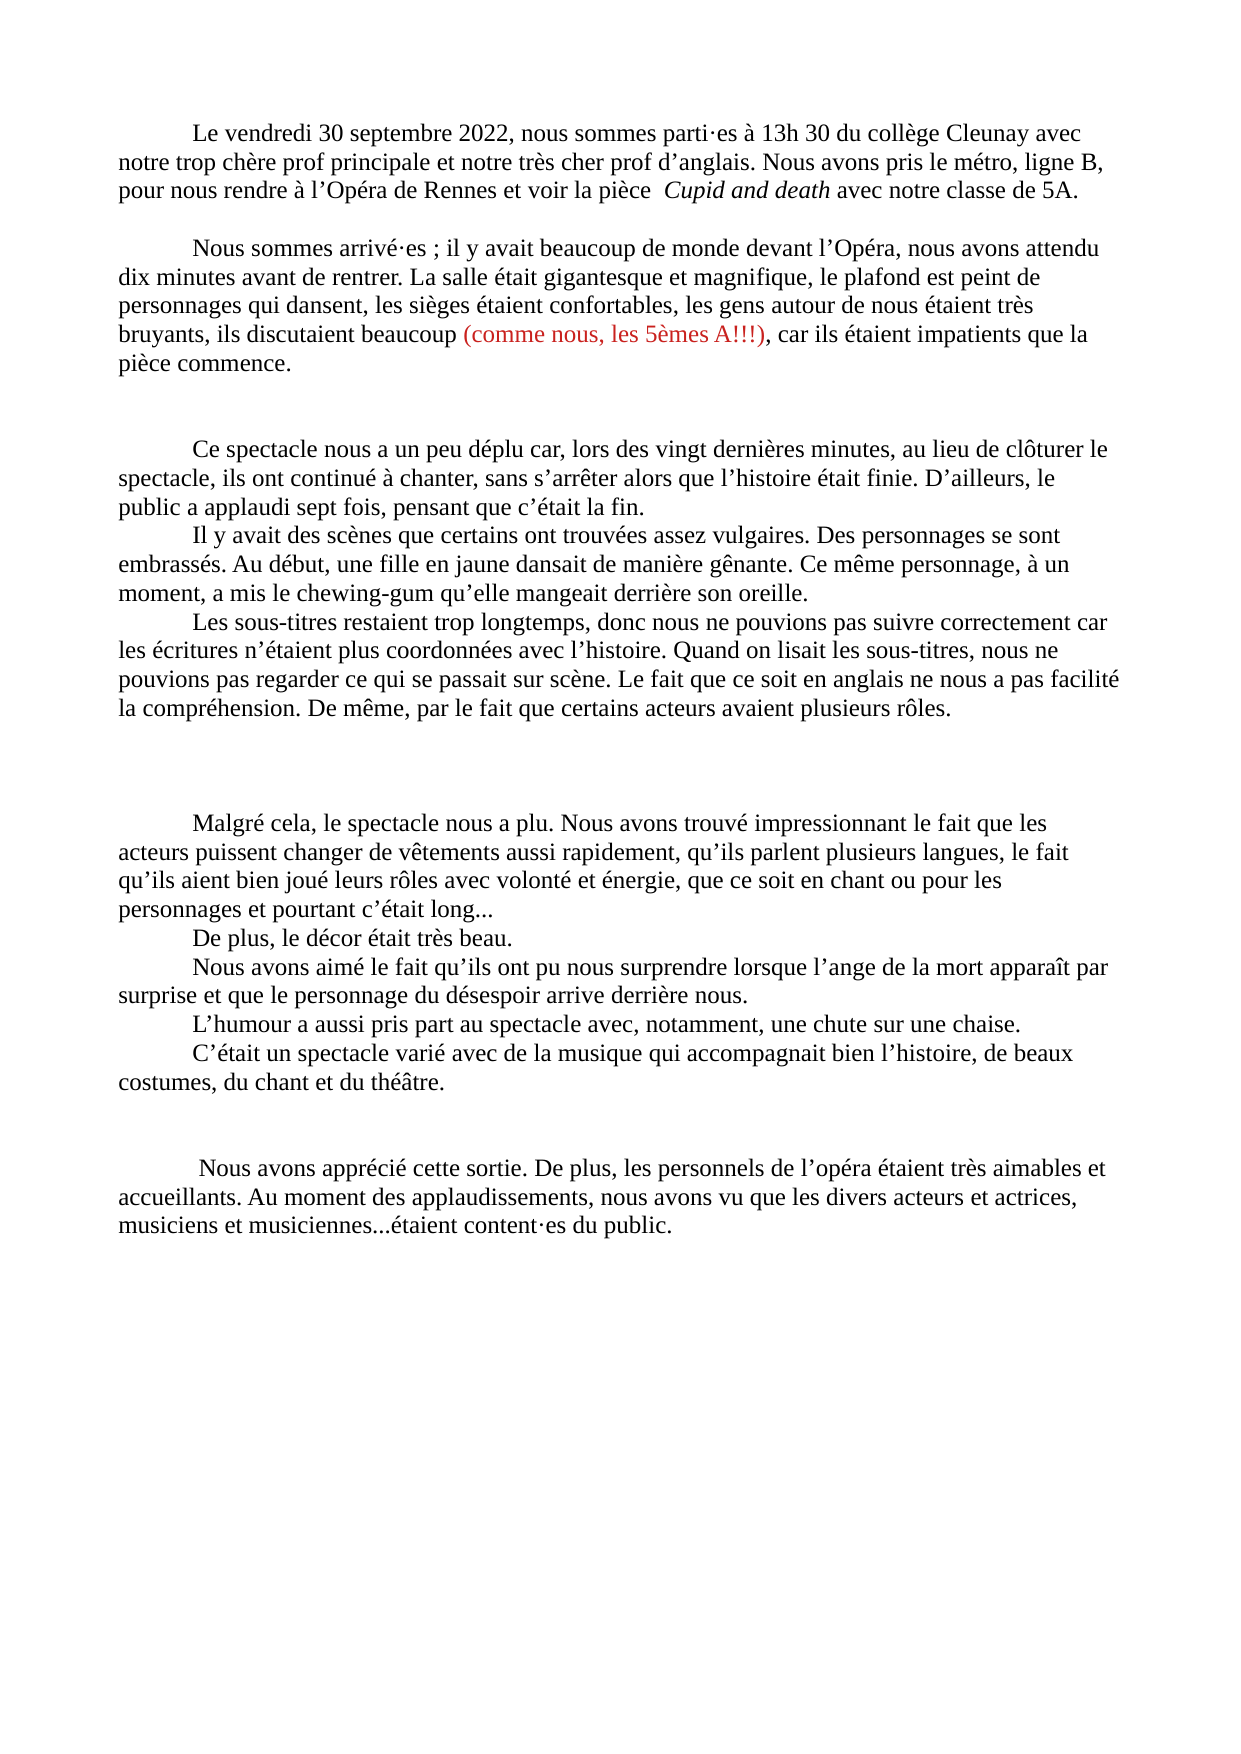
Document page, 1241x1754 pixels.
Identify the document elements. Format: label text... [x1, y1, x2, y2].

text Le vendredi 30 septembre 2022, nous sommes parti·es à 13h 30 du collège Cleunay avec notre trop chère prof principale et notre très cher prof d’anglais. Nous avons pris le métro, ligne B, pour nous rendre à l’Opéra de Rennes et voir la pièce Cupid and death avec notre classe de 5A. [118, 118, 1122, 204]
text Nous avons aimé le fait qu’ils ont pu nous surprendre lorsque l’ange de la mort apparaît par surprise et que le personnage du désespoir arrive derrière nous. L’humour a aussi pris part au spectacle avec, notamment, une chute sur une chaise. C’était un spectacle varié avec de la musique qui accompagnait bien l’histoire, de beaux costumes, du chant et du théâtre. Nous avons apprécié cette sortie. De plus, les personnels de l’opéra étaient très aimables et accueillants. Au moment des applaudissements, nous avons vu que les divers acteurs et actrices, musiciens et musiciennes...étaient content·es du public. [118, 952, 1122, 1239]
text Malgré cela, le spectacle nous a plu. Nous avons trouvé impressionnant le fait que les acteurs puissent changer de vêtements aussi rapidement, qu’ils parlent plusieurs langues, le fait qu’ils aient bien joué leurs rôles avec volonté et énergie, que ce soit en chant ou pour les personnages et pourtant c’était long... De plus, le décor était très beau. [118, 751, 1122, 952]
text Nous sommes arrivé·es ; il y avait beaucoup de monde devant l’Opéra, nous avons attendu dix minutes avant de rentrer. La salle était gigantesque et magnifique, le plafond est peint de personnages qui dansent, les sièges étaient confortables, les gens autour de nous étaient très bruyants, ils discutaient beaucoup (comme nous, les 5èmes A!!!), car ils étaient impatients que la pièce commence. Ce spectacle nous a un peu déplu car, lors des vingt dernières minutes, au lieu de clôturer le spectacle, ils ont continué à chanter, sans s’arrêter alors que l’histoire était finie. D’ailleurs, le public a applaudi sept fois, pensant que c’était la fin. Il y avait des scènes que certains ont trouvées assez vulgaires. Des personnages se sont embrassés. Au début, une fille en jaune dansait de manière gênante. Ce même personnage, à un moment, a mis le chewing-gum qu’elle mangeait derrière son oreille. Les sous-titres restaient trop longtemps, donc nous ne pouvions pas suivre correctement car les écritures n’étaient plus coordonnées avec l’histoire. Quand on lisait les sous-titres, nous ne pouvions pas regarder ce qui se passait sur scène. Le fait que ce soit en anglais ne nous a pas facilité la compréhension. De même, par le fait que certains acteurs avaient plusieurs rôles. [118, 233, 1122, 722]
